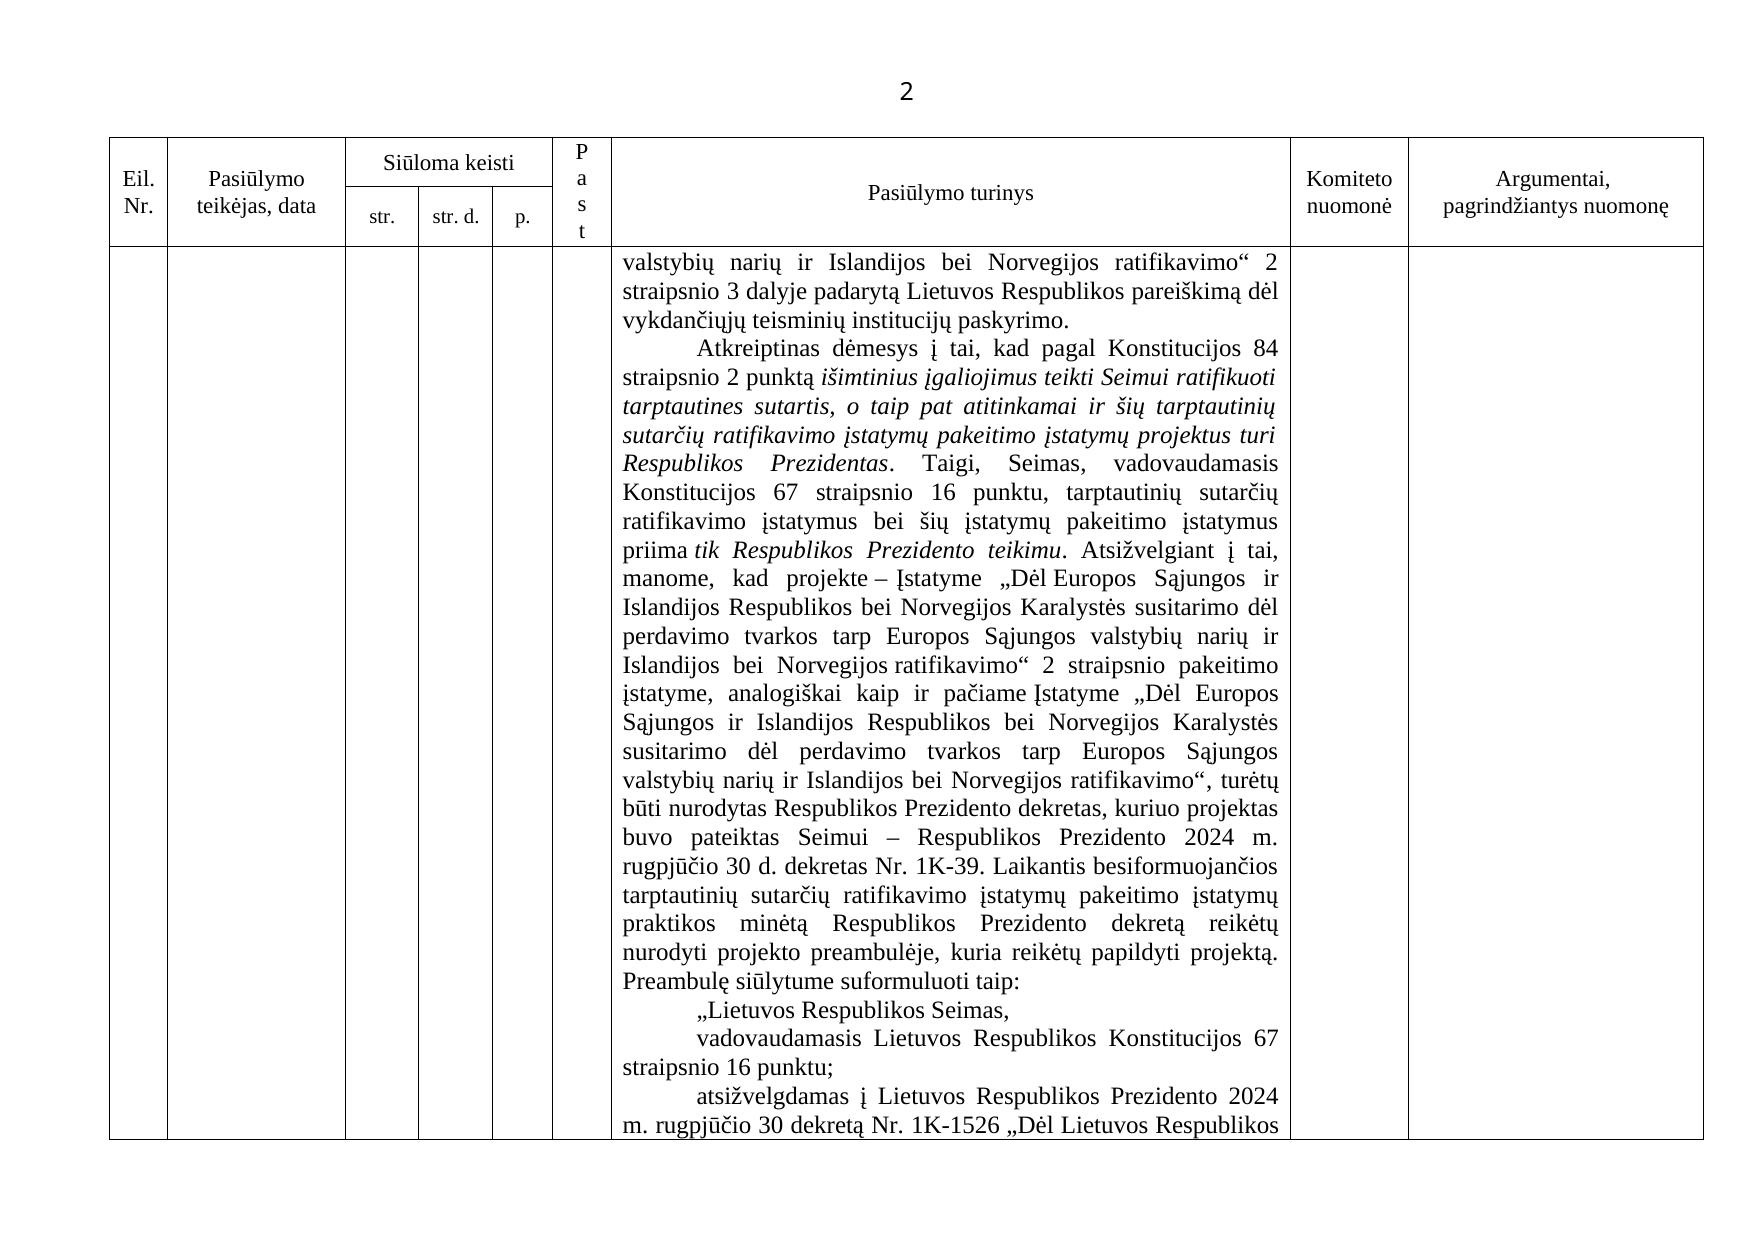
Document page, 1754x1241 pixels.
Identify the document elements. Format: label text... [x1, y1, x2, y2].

table_cell valstybių narių ir Islandijos bei Norvegijos ratifikavimo“ 2 straipsnio 3 dalyje padarytą Lietuvos Respublikos pareiškimą dėl vykdančiųjų teisminių institucijų paskyrimo. Atkreiptinas dėmesys į tai, kad pagal Konstitucijos 84 straipsnio 2 punktą išimtinius įgaliojimus teikti Seimui ratifikuoti tarptautines sutartis, o taip pat atitinkamai ir šių tarptautinių sutarčių ratifikavimo įstatymų pakeitimo įstatymų projektus turi Respublikos Prezidentas. Taigi, Seimas, vadovaudamasis Konstitucijos 67 straipsnio 16 punktu, tarptautinių sutarčių ratifikavimo įstatymus bei šių įstatymų pakeitimo įstatymus priima tik Respublikos Prezidento teikimu. Atsižvelgiant į tai, manome, kad projekte – Įstatyme „Dėl Europos Sąjungos ir Islandijos Respublikos bei Norvegijos Karalystės susitarimo dėl perdavimo tvarkos tarp Europos Sąjungos valstybių narių ir Islandijos bei Norvegijos ratifikavimo“ 2 straipsnio pakeitimo įstatyme, analogiškai kaip ir pačiame Įstatyme „Dėl Europos Sąjungos ir Islandijos Respublikos bei Norvegijos Karalystės susitarimo dėl perdavimo tvarkos tarp Europos Sąjungos valstybių narių ir Islandijos bei Norvegijos ratifikavimo“, turėtų būti nurodytas Respublikos Prezidento dekretas, kuriuo projektas buvo pateiktas Seimui – Respublikos Prezidento 2024 m. rugpjūčio 30 d. dekretas Nr. 1K-39. Laikantis besiformuojančios tarptautinių sutarčių ratifikavimo įstatymų pakeitimo įstatymų praktikos minėtą Respublikos Prezidento dekretą reikėtų nurodyti projekto preambulėje, kuria reikėtų papildyti projektą. Preambulę siūlytume suformuluoti taip: „Lietuvos Respublikos Seimas, vadovaudamasis Lietuvos Respublikos Konstitucijos 67 straipsnio 16 punktu; atsižvelgdamas į Lietuvos Respublikos Prezidento 2024 m. rugpjūčio 30 dekretą Nr. 1K-1526 „Dėl Lietuvos Respublikos [612, 247, 1290, 1138]
table_cell [168, 247, 345, 1138]
table_cell p. [493, 187, 552, 246]
table_header Komiteto nuomonė [1291, 138, 1408, 246]
table_header Eil. Nr. [110, 138, 167, 246]
table_header Pastabos [553, 138, 611, 246]
table_cell [346, 247, 418, 1138]
table_cell str. [346, 187, 418, 246]
table_cell B [553, 247, 611, 1138]
table_cell [110, 247, 167, 1138]
table_cell str. d. [419, 187, 492, 246]
table_header Argumentai, pagrindžiantys nuomonę [1409, 138, 1703, 246]
table_cell [1291, 247, 1408, 1138]
table_header Siūloma keisti [346, 138, 552, 186]
table_cell [1409, 247, 1703, 1138]
table_header Pasiūlymo turinys [612, 138, 1290, 246]
table_cell [419, 247, 492, 1138]
table_header Pasiūlymo teikėjas, data [168, 138, 345, 246]
table_cell [493, 247, 552, 1138]
